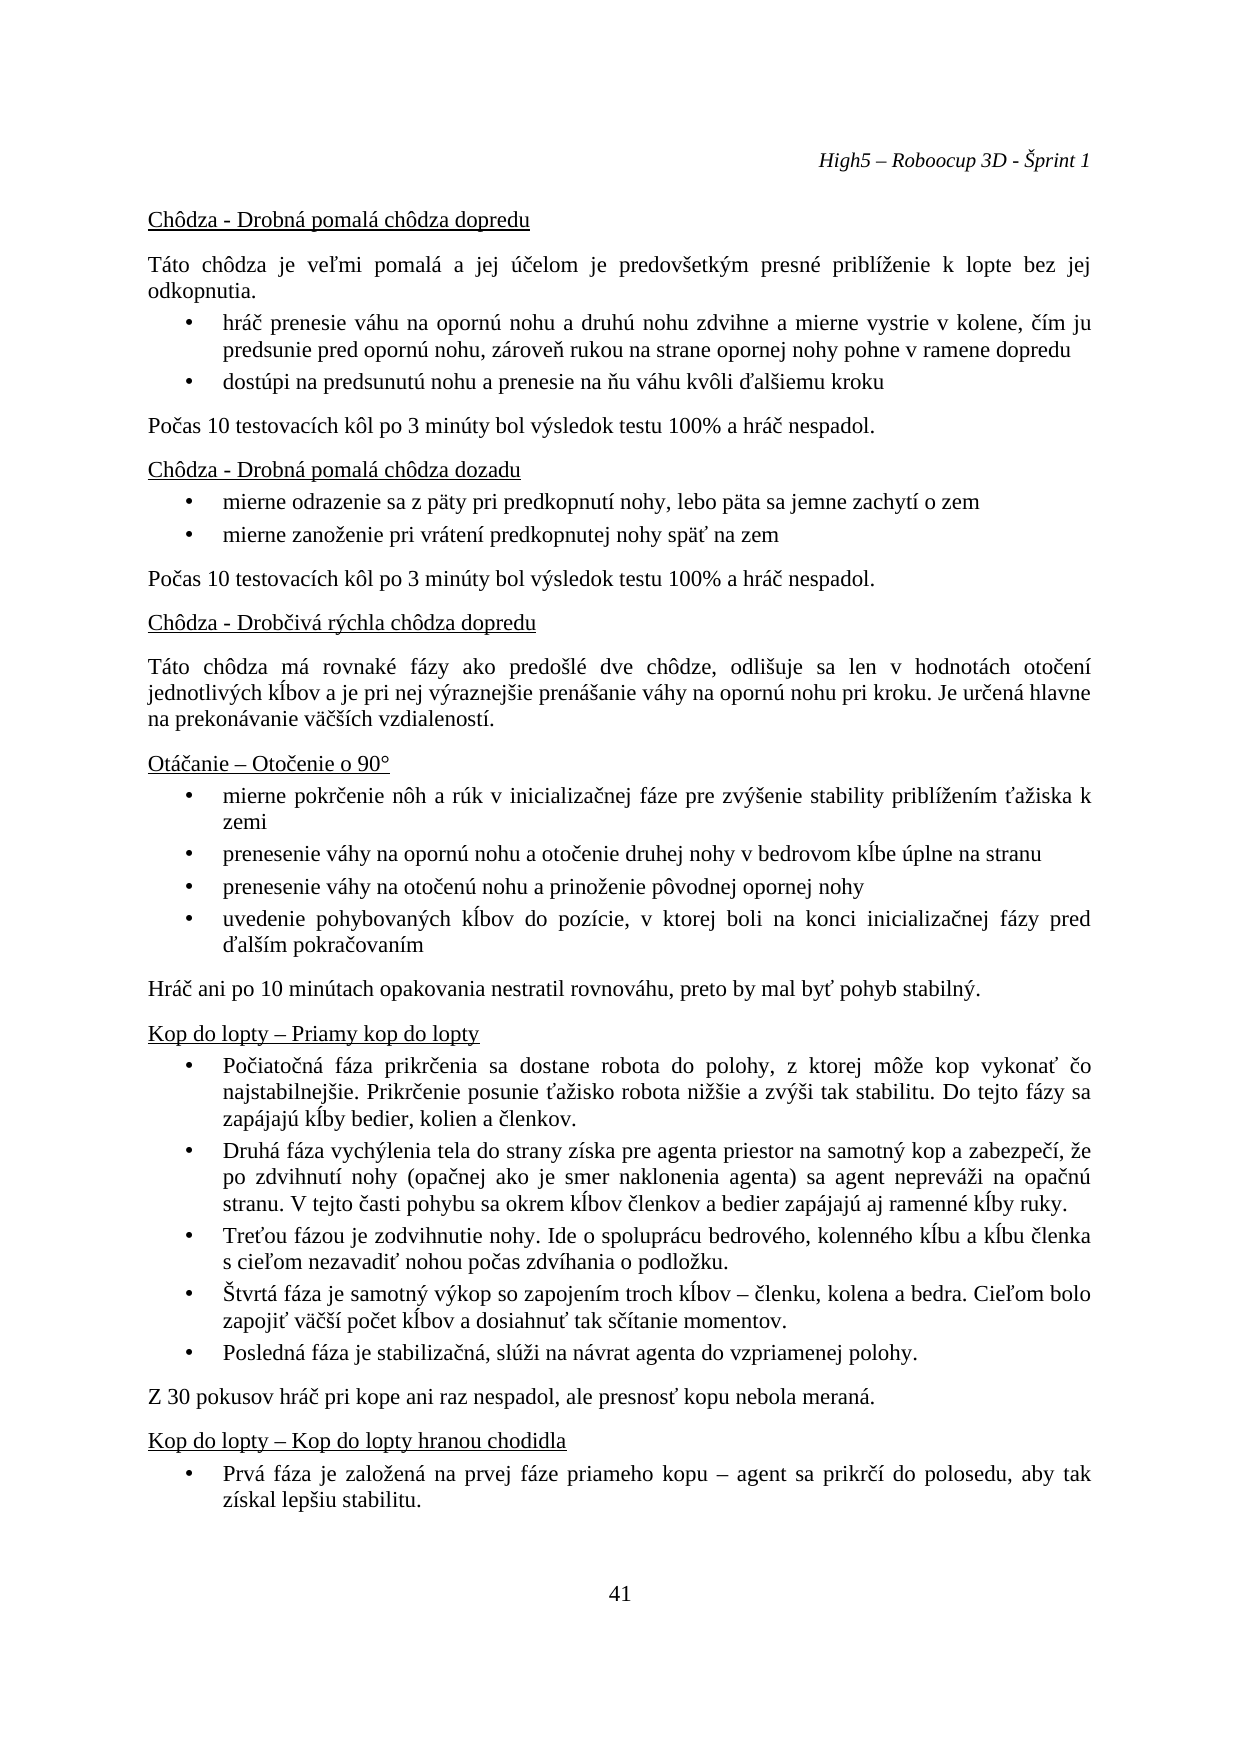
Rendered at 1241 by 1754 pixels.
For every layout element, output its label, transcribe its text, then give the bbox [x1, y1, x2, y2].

text Chôdza - Drobčivá rýchla chôdza dopredu [148, 609, 1093, 635]
text Táto chôdza je veľmi pomalá a jej účelom je predovšetkým presné priblíženie k lopte bez jej odkopnutia. [148, 251, 1093, 303]
list Prvá fáza je založená na prvej fáze priameho kopu – agent sa prikrčí do polosedu, aby tak získal lepšiu stabilitu. [185, 1459, 1093, 1512]
list prenesenie váhy na otočenú nohu a prinoženie pôvodnej opornej nohy [185, 873, 1093, 899]
list mierne pokrčenie nôh a rúk v inicializačnej fáze pre zvýšenie stability priblížením ťažiska k zemi [185, 782, 1093, 834]
list mierne odrazenie sa z päty pri predkopnutí nohy, lebo päta sa jemne zachytí o zem [185, 488, 1093, 515]
text Chôdza - Drobná pomalá chôdza dopredu [148, 207, 1093, 233]
text Hráč ani po 10 minútach opakovania nestratil rovnováhu, preto by mal byť pohyb stabilný. [148, 976, 1093, 1002]
list Posledná fáza je stabilizačná, slúži na návrat agenta do vzpriamenej polohy. [185, 1339, 1093, 1366]
list mierne zanoženie pri vrátení predkopnutej nohy späť na zem [185, 521, 1093, 547]
text Otáčanie – Otočenie o 90° [148, 749, 1093, 776]
text Z 30 pokusov hráč pri kope ani raz nespadol, ale presnosť kopu nebola meraná. [148, 1383, 1093, 1409]
list Štvrtá fáza je samotný výkop so zapojením troch kĺbov – členku, kolena a bedra. Cieľom bolo zapojiť väčší počet kĺbov a dosiahnuť tak sčítanie momentov. [185, 1281, 1093, 1333]
text Počas 10 testovacích kôl po 3 minúty bol výsledok testu 100% a hráč nespadol. [148, 412, 1093, 438]
list Treťou fázou je zodvihnutie nohy. Ide o spoluprácu bedrového, kolenného kĺbu a kĺbu členka s cieľom nezavadiť nohou počas zdvíhania o podložku. [185, 1222, 1093, 1274]
list prenesenie váhy na opornú nohu a otočenie druhej nohy v bedrovom kĺbe úplne na stranu [185, 841, 1093, 867]
text Táto chôdza má rovnaké fázy ako predošlé dve chôdze, odlišuje sa len v hodnotách otočení jednotlivých kĺbov a je pri nej výraznejšie prenášanie váhy na opornú nohu pri kroku. Je určená hlavne na prekonávanie väčších vzdialeností. [148, 653, 1093, 732]
text Chôdza - Drobná pomalá chôdza dozadu [148, 456, 1093, 482]
list Druhá fáza vychýlenia tela do strany získa pre agenta priestor na samotný kop a zabezpečí, že po zdvihnutí nohy (opačnej ako je smer naklonenia agenta) sa agent nepreváži na opačnú stranu. V tejto časti pohybu sa okrem kĺbov členkov a bedier zapájajú aj ramenné kĺby ruky. [185, 1137, 1093, 1216]
text Kop do lopty – Priamy kop do lopty [148, 1019, 1093, 1046]
text Počas 10 testovacích kôl po 3 minúty bol výsledok testu 100% a hráč nespadol. [148, 565, 1093, 591]
list Počiatočná fáza prikrčenia sa dostane robota do polohy, z ktorej môže kop vykonať čo najstabilnejšie. Prikrčenie posunie ťažisko robota nižšie a zvýši tak stabilitu. Do tejto fázy sa zapájajú kĺby bedier, kolien a členkov. [185, 1052, 1093, 1131]
text Kop do lopty – Kop do lopty hranou chodidla [148, 1427, 1093, 1454]
list uvedenie pohybovaných kĺbov do pozície, v ktorej boli na konci inicializačnej fázy pred ďalším pokračovaním [185, 905, 1093, 958]
list dostúpi na predsunutú nohu a prenesie na ňu váhu kvôli ďalšiemu kroku [185, 368, 1093, 394]
list hráč prenesie váhu na opornú nohu a druhú nohu zdvihne a mierne vystrie v kolene, čím ju predsunie pred opornú nohu, zároveň rukou na strane opornej nohy pohne v ramene dopredu [185, 309, 1093, 362]
